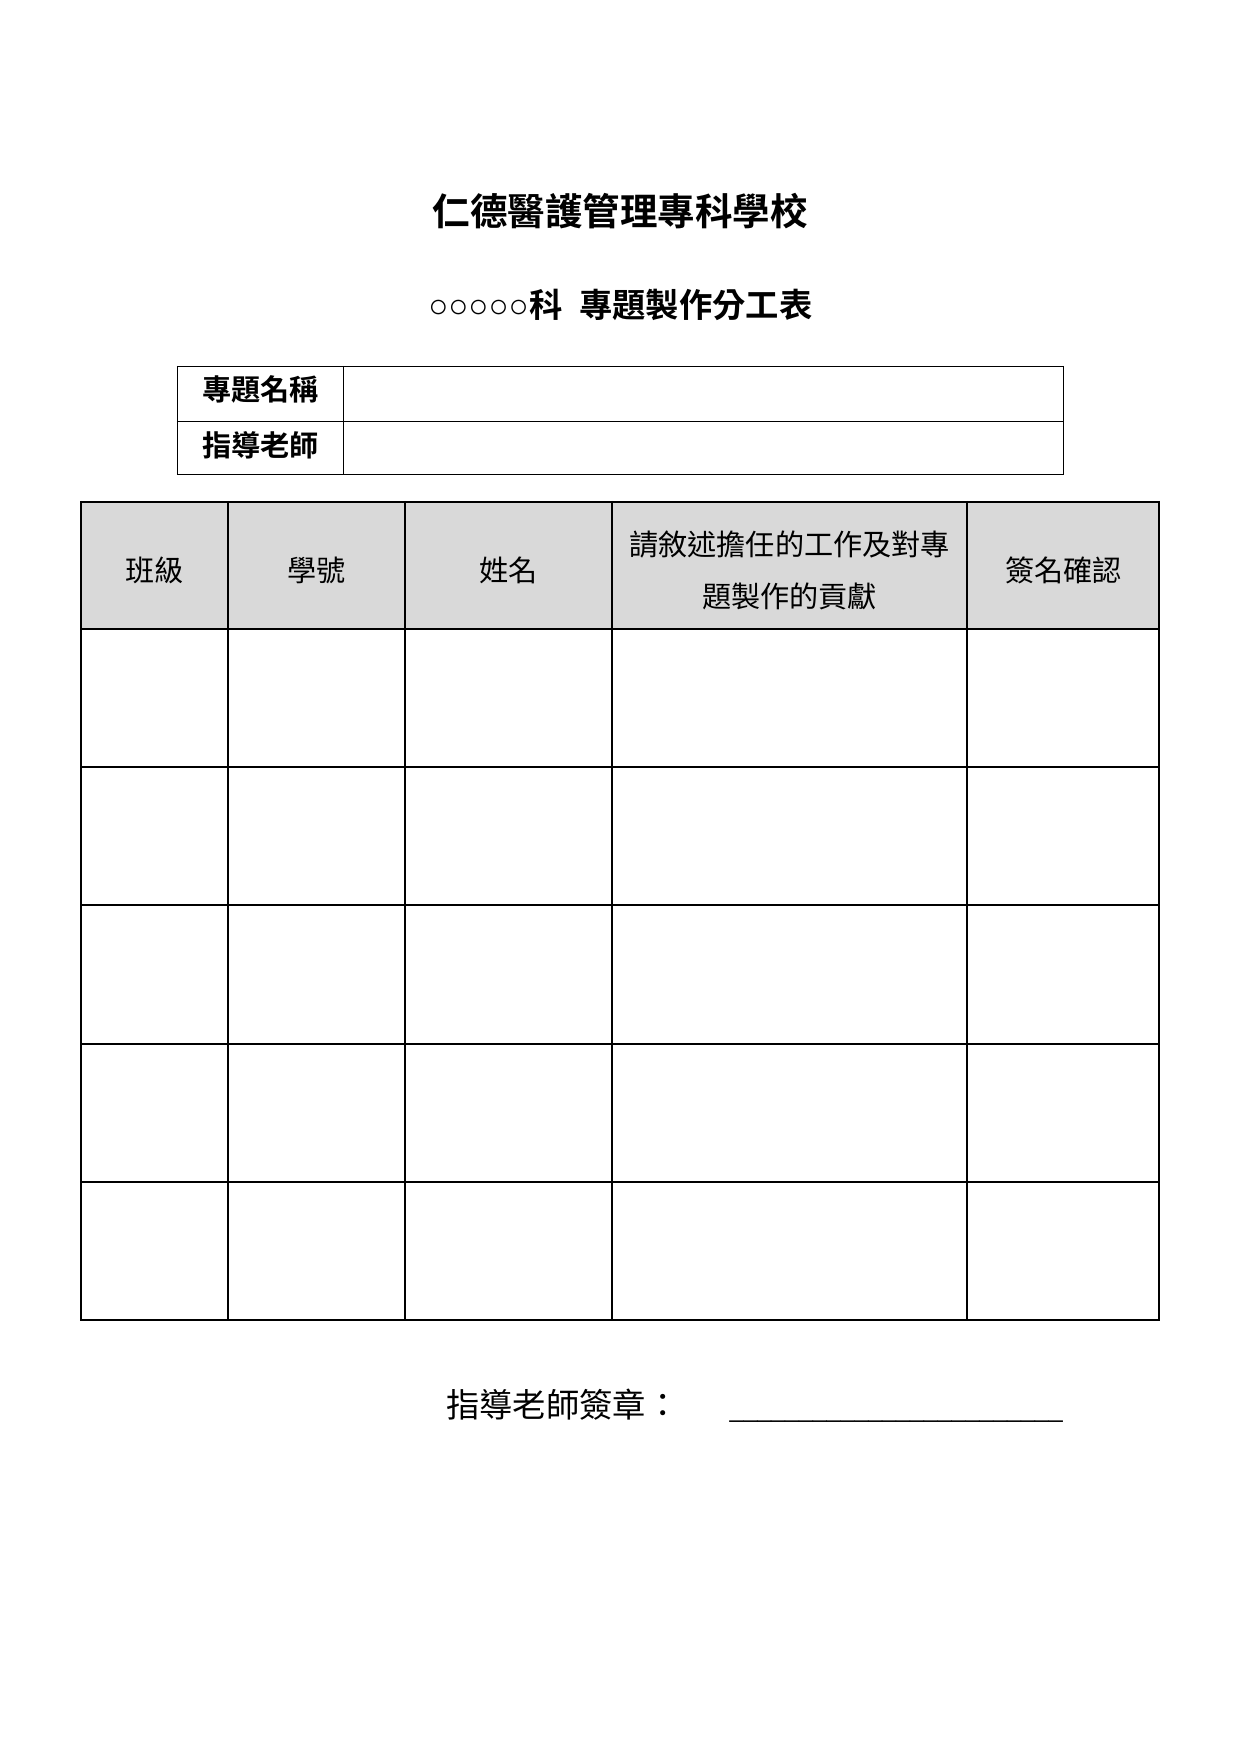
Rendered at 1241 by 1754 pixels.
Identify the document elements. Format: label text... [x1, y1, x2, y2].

table_header 姓名 [406, 503, 611, 628]
table_cell [82, 630, 227, 766]
table_cell [406, 630, 611, 766]
table_cell [229, 768, 404, 904]
table_cell [968, 768, 1158, 904]
table_cell [82, 906, 227, 1043]
table_cell [613, 1045, 966, 1181]
table_header 請敘述擔任的工作及對專題製作的貢獻 [613, 503, 966, 628]
text 指導老師簽章： ________________________ [177, 1379, 1063, 1427]
table_cell [968, 906, 1158, 1043]
table_cell [229, 630, 404, 766]
table_cell [229, 1183, 404, 1319]
table_cell [968, 630, 1158, 766]
table_cell [613, 906, 966, 1043]
table_cell [344, 422, 1063, 473]
table_cell [82, 768, 227, 904]
text ○○○○○科 專題製作分工表 [177, 279, 1063, 327]
table_cell [406, 906, 611, 1043]
table_cell 指導老師 [178, 422, 343, 473]
table_cell [229, 1045, 404, 1181]
table_cell [968, 1045, 1158, 1181]
table_header 專題名稱 [178, 367, 343, 421]
table_header [344, 367, 1063, 421]
text 仁德醫護管理專科學校 [177, 182, 1063, 236]
table_cell [613, 630, 966, 766]
table_cell [82, 1183, 227, 1319]
table_cell [406, 768, 611, 904]
table_header 班級 [82, 503, 227, 628]
table_cell [406, 1045, 611, 1181]
table_header 簽名確認 [968, 503, 1158, 628]
table_cell [968, 1183, 1158, 1319]
table_cell [82, 1045, 227, 1181]
table_cell [613, 1183, 966, 1319]
table_header 學號 [229, 503, 404, 628]
table_cell [229, 906, 404, 1043]
table_cell [406, 1183, 611, 1319]
table_cell [613, 768, 966, 904]
